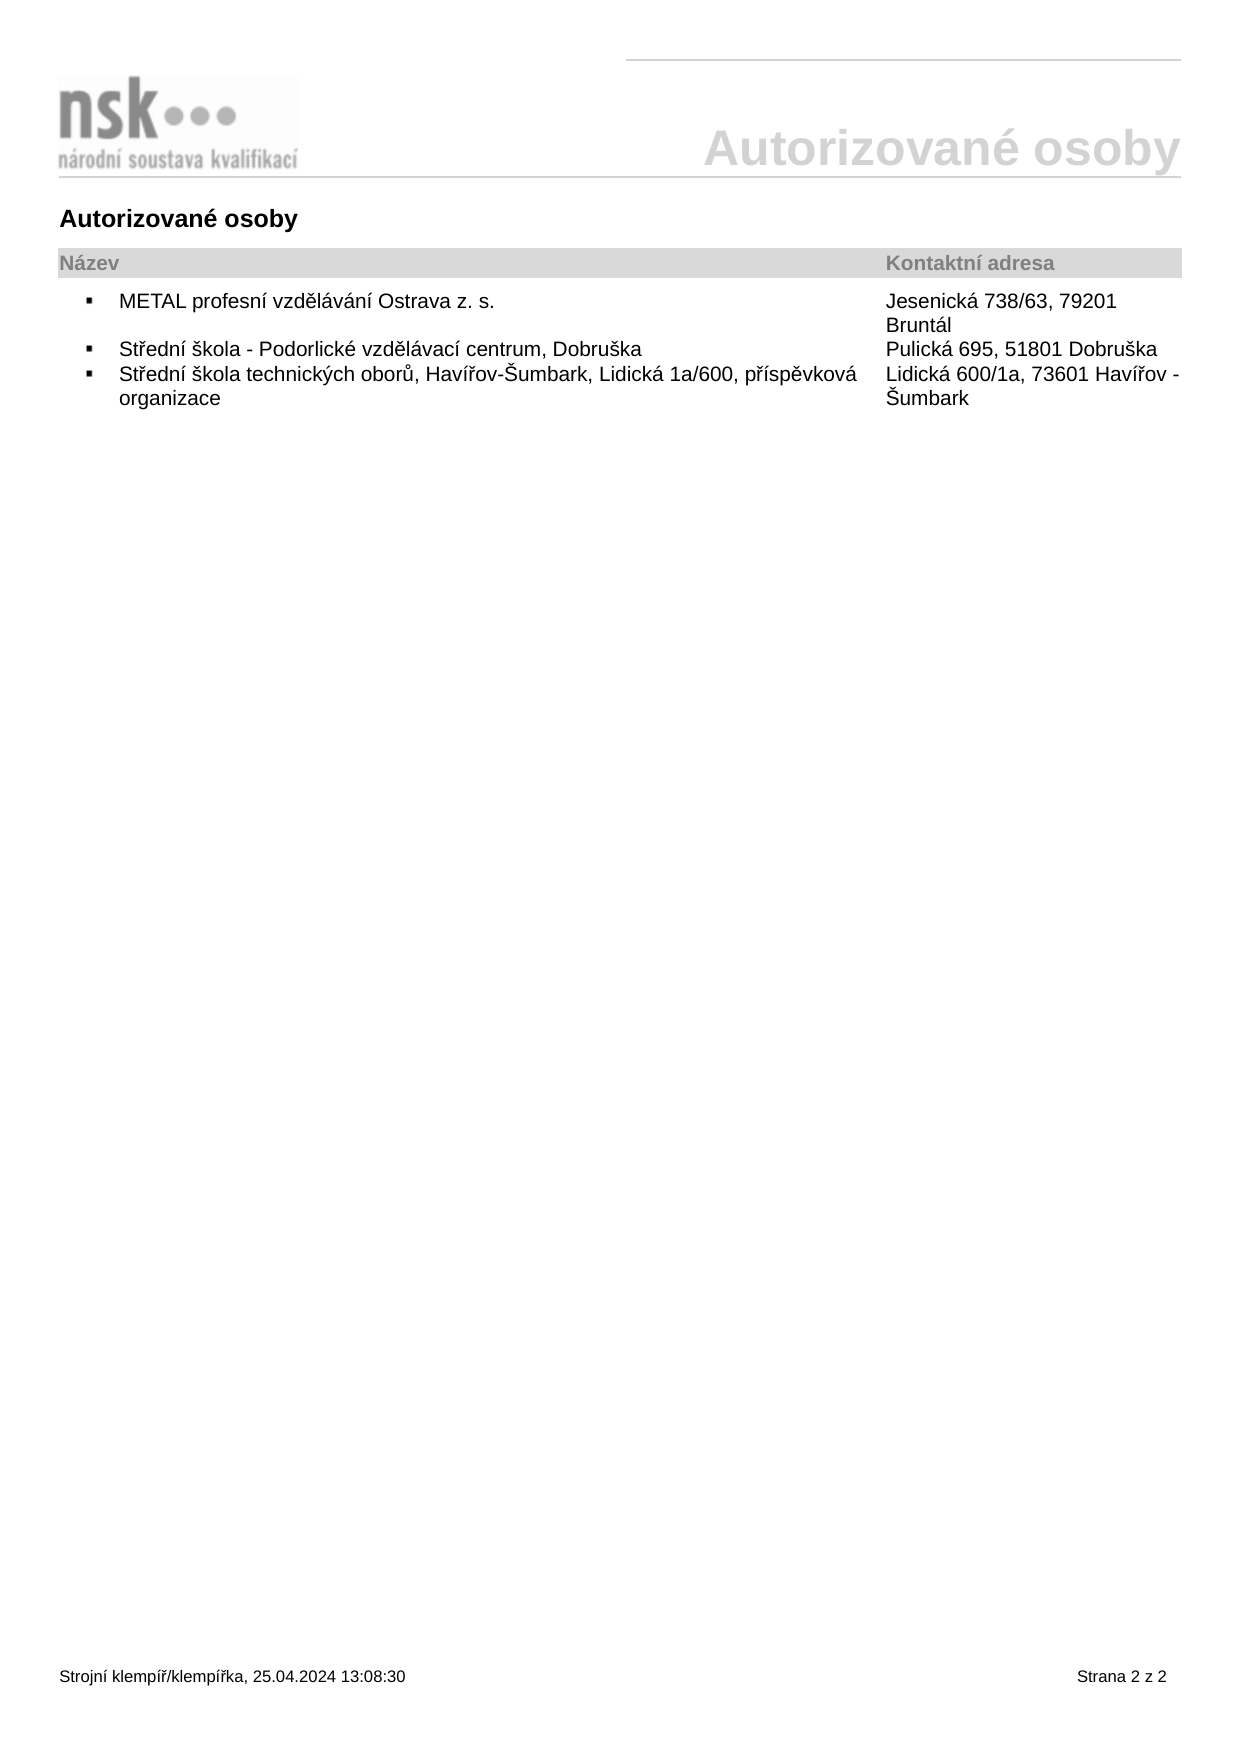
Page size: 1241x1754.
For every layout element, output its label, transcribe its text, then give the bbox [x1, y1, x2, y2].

table_cell METAL profesní vzdělávání Ostrava z. s. [119, 289, 886, 314]
table_cell [59, 278, 119, 288]
table_cell [860, 710, 886, 1010]
picture [57, 59, 619, 171]
table_cell [886, 410, 1167, 710]
table_cell Kontaktní adresa [886, 250, 1180, 277]
table_cell [618, 314, 626, 337]
table_cell Název [60, 250, 885, 277]
picture [59, 288, 119, 313]
table_cell Strojní klempíř/klempířka, 25.04.2024 13:08:30 [59, 1658, 860, 1694]
table_cell [1167, 236, 1181, 248]
table_cell [626, 314, 860, 337]
table_cell [59, 178, 1181, 194]
table_cell [119, 236, 481, 248]
table_cell [119, 171, 481, 176]
table_cell [618, 1310, 626, 1484]
table_cell [886, 278, 1167, 289]
table_cell [481, 1010, 617, 1310]
table_cell [59, 171, 119, 176]
table_cell [119, 410, 481, 710]
table_cell [618, 710, 626, 1010]
table_cell [59, 1484, 119, 1658]
table_cell [481, 236, 617, 248]
table_cell [59, 410, 119, 710]
table_cell [59, 386, 119, 410]
table_cell [481, 278, 617, 289]
table_cell [59, 710, 119, 1010]
table_cell [860, 314, 886, 337]
table_cell Autorizované osoby [626, 61, 1181, 176]
table_cell [481, 171, 617, 176]
table_cell [59, 194, 119, 200]
table_cell [481, 194, 617, 200]
table_cell [886, 1484, 1167, 1658]
table_cell Autorizované osoby [59, 200, 1181, 236]
table_cell [119, 1010, 481, 1310]
table_cell [886, 710, 1167, 1010]
table_cell [619, 59, 626, 170]
table_cell [618, 410, 626, 710]
table_cell [1167, 1310, 1181, 1484]
table_cell [860, 1310, 886, 1484]
table_cell [481, 710, 617, 1010]
picture [59, 362, 119, 386]
table_cell Střední škola - Podorlické vzdělávací centrum, Dobruška [119, 337, 886, 362]
table_cell [618, 236, 626, 248]
table_cell [626, 710, 860, 1010]
table_cell [618, 170, 626, 176]
table_cell Střední škola technických oborů, Havířov-Šumbark, Lidická 1a/600, příspěvková organizace [119, 362, 886, 410]
table_cell [618, 278, 626, 289]
table_cell [59, 1010, 119, 1310]
table_cell [860, 278, 886, 289]
table_cell [626, 194, 860, 200]
table_cell [626, 1310, 860, 1484]
table_cell [119, 1484, 481, 1658]
table_cell [481, 1310, 617, 1484]
table_cell [626, 1484, 860, 1658]
table_cell [626, 236, 860, 248]
table_cell [1167, 410, 1181, 710]
table_cell Lidická 600/1a, 73601 Havířov - Šumbark [886, 362, 1181, 410]
table_cell [1167, 194, 1181, 200]
table_cell [481, 1484, 617, 1658]
table_cell [481, 410, 617, 710]
table_cell [1167, 1658, 1181, 1694]
table_cell [119, 278, 481, 289]
table_cell [860, 1484, 886, 1658]
table_cell [119, 314, 481, 337]
table_cell [1167, 710, 1181, 1010]
table_cell [626, 278, 860, 289]
table_cell [119, 1310, 481, 1484]
table_cell [626, 1010, 860, 1310]
table_cell [59, 1310, 119, 1484]
table_cell [886, 194, 1167, 200]
table_cell [860, 236, 886, 248]
table_cell [119, 710, 481, 1010]
table_cell [860, 410, 886, 710]
table_cell Jesenická 738/63, 79201 Bruntál [886, 289, 1181, 337]
table_cell Strana 2 z 2 [860, 1658, 1167, 1694]
table_cell [618, 1010, 626, 1310]
table_cell [626, 410, 860, 710]
table_cell [59, 236, 119, 248]
table_cell [860, 1010, 886, 1310]
table_cell [1167, 1010, 1181, 1310]
table_cell [1167, 1484, 1181, 1658]
table_cell Pulická 695, 51801 Dobruška [886, 337, 1181, 362]
table_cell [618, 194, 626, 200]
table_cell [886, 236, 1167, 248]
table_cell [860, 194, 886, 200]
table_cell [119, 194, 481, 200]
table_cell [59, 314, 119, 336]
table_cell [1167, 278, 1181, 289]
table_cell [618, 1484, 626, 1658]
table_cell [481, 314, 617, 337]
table_cell [886, 1310, 1167, 1484]
picture [59, 336, 119, 361]
table_cell [886, 1010, 1167, 1310]
